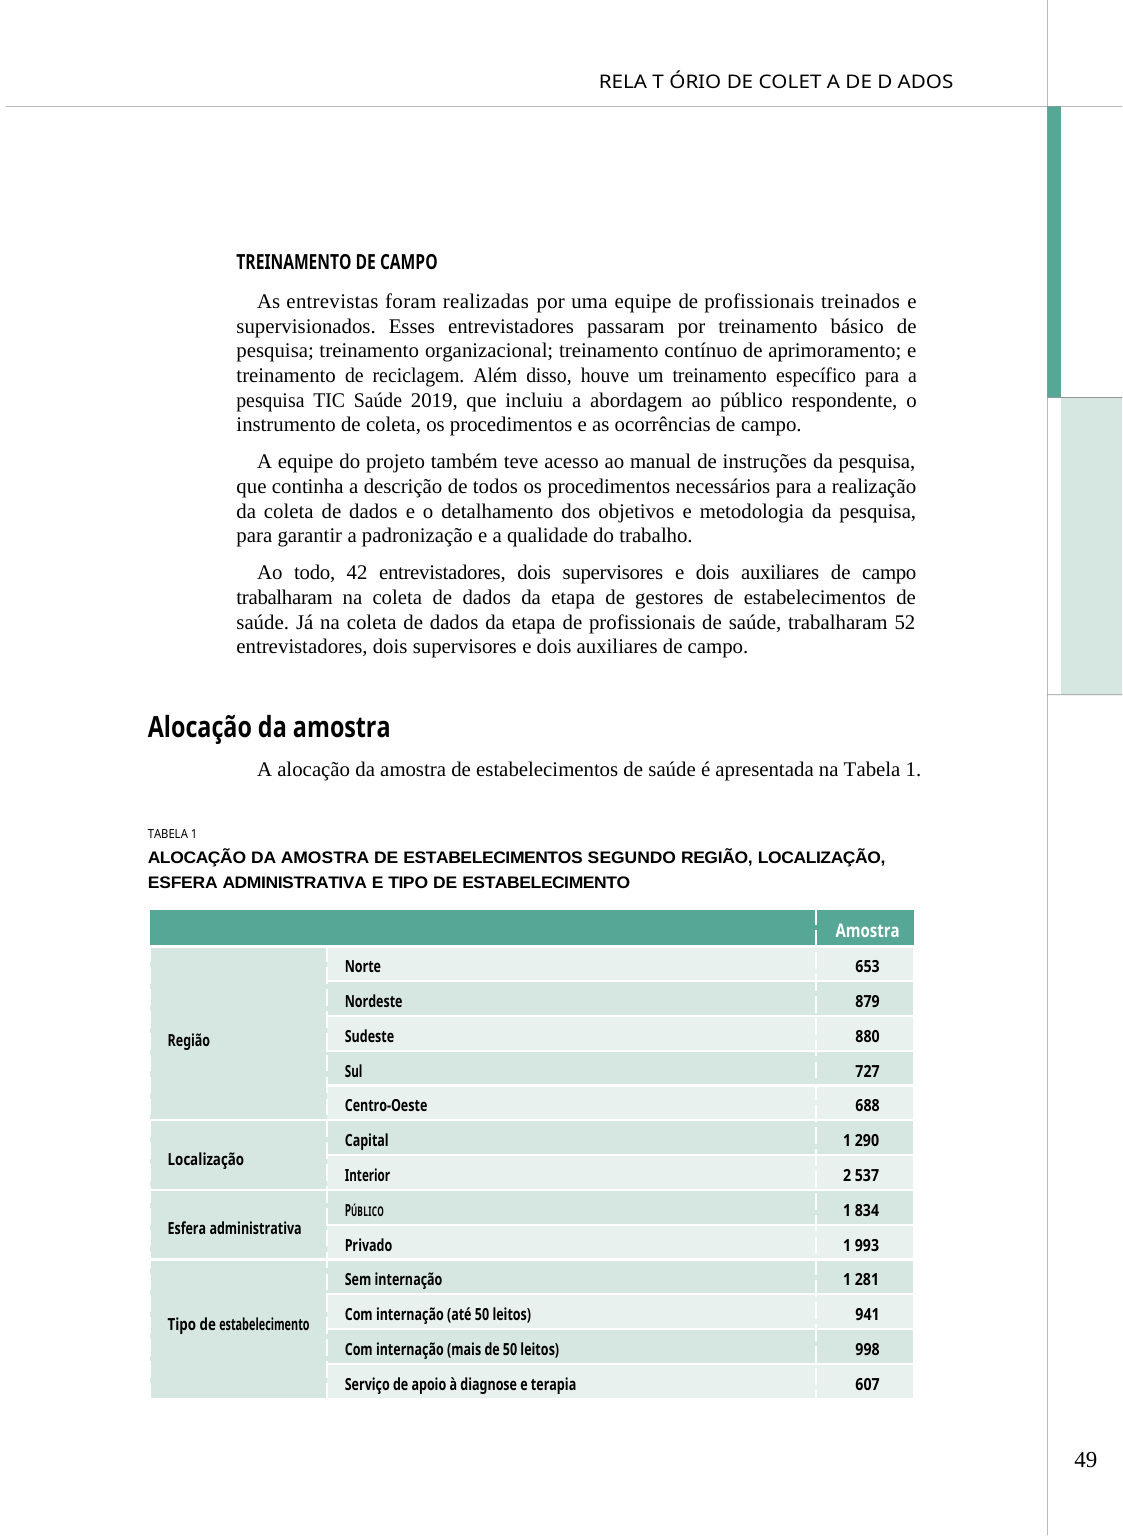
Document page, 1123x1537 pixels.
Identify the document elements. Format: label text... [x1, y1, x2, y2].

table_cell 727 [816, 1052, 913, 1084]
subtitle TREINAMENTO DE CAMPO [236, 247, 1047, 276]
table_cell Público [327, 1191, 816, 1224]
table_cell 653 [816, 948, 913, 980]
text Ao todo, 42 entrevistadores, dois supervisores e dois auxiliares de campo trabalharam na coleta de dados da etapa de gestores de estabelecimentos de saúde. Já na coleta de dados da etapa de profissionais de saúde, trabalharam 52 entrevistadores, dois supervisores e dois auxiliares de campo. [236, 560, 917, 658]
table_cell 941 [816, 1295, 913, 1328]
text TABELA 1 [148, 825, 1047, 842]
table_cell 688 [816, 1087, 913, 1119]
table_cell Norte [327, 948, 816, 980]
table_cell 1 290 [816, 1121, 913, 1154]
table_cell 998 [816, 1330, 913, 1363]
table_cell Com internação (até 50 leitos) [327, 1295, 816, 1328]
table_cell Nordeste [327, 982, 816, 1015]
table_cell 1 993 [816, 1226, 913, 1258]
table_cell Capital [327, 1121, 816, 1154]
table_cell Tipo de estabelecimento [150, 1261, 327, 1398]
table_cell Sem internação [327, 1261, 816, 1293]
table_cell Esfera administrativa [150, 1191, 327, 1258]
table_cell 607 [816, 1365, 913, 1398]
table_header Amostra [816, 910, 914, 945]
table_header [150, 910, 816, 945]
text A equipe do projeto também teve acesso ao manual de instruções da pesquisa, que continha a descrição de todos os procedimentos necessários para a realização da coleta de dados e o detalhamento dos objetivos e metodologia da pesquisa, para garantir a padronização e a qualidade do trabalho. [236, 449, 916, 547]
subtitle [1048, 706, 1075, 746]
table_cell 2 537 [816, 1156, 913, 1189]
table_cell 879 [816, 982, 913, 1015]
table_cell Sul [327, 1052, 816, 1084]
table_cell 880 [816, 1017, 913, 1050]
table_cell 1 281 [816, 1261, 913, 1293]
text As entrevistas foram realizadas por uma equipe de profissionais treinados e supervisionados. Esses entrevistadores passaram por treinamento básico de pesquisa; treinamento organizacional; treinamento contínuo de aprimoramento; e treinamento de reciclagem. Além disso, houve um treinamento específico para a pesquisa TIC Saúde 2019, que incluiu a abordagem ao público respondente, o instrumento de coleta, os procedimentos e as ocorrências de campo. [236, 289, 917, 436]
table_cell Localização [150, 1121, 327, 1189]
table_cell Centro-Oeste [327, 1087, 816, 1119]
table_cell Privado [327, 1226, 816, 1258]
subtitle [1061, 247, 1075, 276]
subtitle Alocação da amostra [148, 706, 1047, 746]
text [1048, 825, 1075, 842]
table_cell Sudeste [327, 1017, 816, 1050]
table_cell Região [150, 948, 327, 1119]
text ALOCAÇÃO DA AMOSTRA DE ESTABELECIMENTOS SEGUNDO REGIÃO, LOCALIZAÇÃO, ESFERA ADMINISTRATIVA E TIPO DE ESTABELECIMENTO [148, 848, 934, 892]
table_cell 1 834 [816, 1191, 913, 1224]
text A alocação da amostra de estabelecimentos de saúde é apresentada na Tabela 1. [257, 757, 1047, 781]
table_cell Com internação (mais de 50 leitos) [327, 1330, 816, 1363]
table_cell Serviço de apoio à diagnose e terapia [327, 1365, 816, 1398]
table_cell Interior [327, 1156, 816, 1189]
